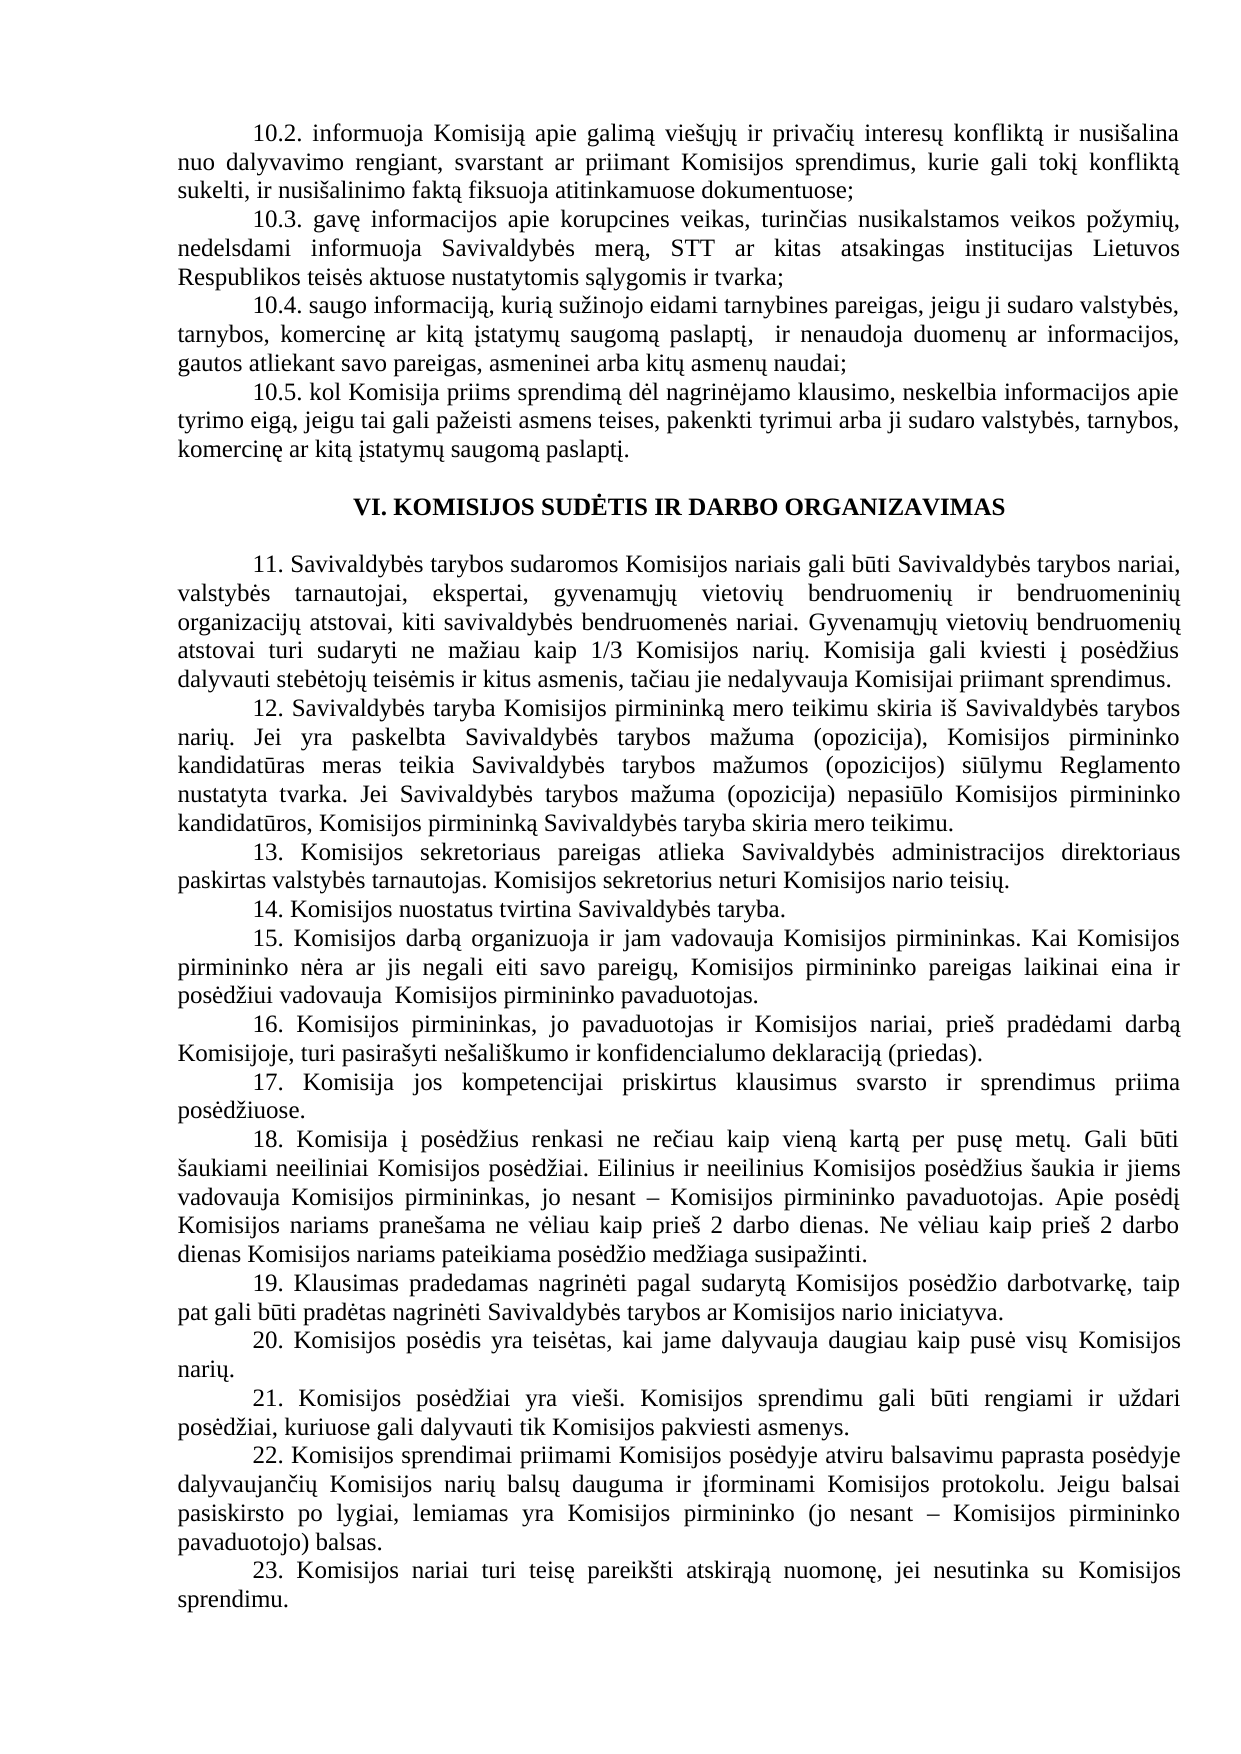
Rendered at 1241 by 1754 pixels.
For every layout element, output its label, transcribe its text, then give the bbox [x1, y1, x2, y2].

text 19. Klausimas pradedamas nagrinėti pagal sudarytą Komisijos posėdžio darbotvarkę, taip pat gali būti pradėtas nagrinėti Savivaldybės tarybos ar Komisijos nario iniciatyva. [177, 1268, 1181, 1326]
text 18. Komisija į posėdžius renkasi ne rečiau kaip vieną kartą per pusę metų. Gali būti šaukiami neeiliniai Komisijos posėdžiai. Eilinius ir neeilinius Komisijos posėdžius šaukia ir jiems vadovauja Komisijos pirmininkas, jo nesant – Komisijos pirmininko pavaduotojas. Apie posėdį Komisijos nariams pranešama ne vėliau kaip prieš 2 darbo dienas. Ne vėliau kaip prieš 2 darbo dienas Komisijos nariams pateikiama posėdžio medžiaga susipažinti. [177, 1124, 1181, 1268]
text 10.5. kol Komisija priims sprendimą dėl nagrinėjamo klausimo, neskelbia informacijos apie tyrimo eigą, jeigu tai gali pažeisti asmens teises, pakenkti tyrimui arba ji sudaro valstybės, tarnybos, komercinę ar kitą įstatymų saugomą paslaptį. [177, 377, 1180, 463]
text 14. Komisijos nuostatus tvirtina Savivaldybės taryba. [177, 894, 1181, 923]
text 17. Komisija jos kompetencijai priskirtus klausimus svarsto ir sprendimus priima posėdžiuose. [177, 1067, 1181, 1124]
text 12. Savivaldybės taryba Komisijos pirmininką mero teikimu skiria iš Savivaldybės tarybos narių. Jei yra paskelbta Savivaldybės tarybos mažuma (opozicija), Komisijos pirmininko kandidatūras meras teikia Savivaldybės tarybos mažumos (opozicijos) siūlymu Reglamento nustatyta tvarka. Jei Savivaldybės tarybos mažuma (opozicija) nepasiūlo Komisijos pirmininko kandidatūros, Komisijos pirmininką Savivaldybės taryba skiria mero teikimu. [177, 693, 1181, 837]
text 16. Komisijos pirmininkas, jo pavaduotojas ir Komisijos nariai, prieš pradėdami darbą Komisijoje, turi pasirašyti nešališkumo ir konfidencialumo deklaraciją (priedas). [177, 1009, 1181, 1067]
text 21. Komisijos posėdžiai yra vieši. Komisijos sprendimu gali būti rengiami ir uždari posėdžiai, kuriuose gali dalyvauti tik Komisijos pakviesti asmenys. [177, 1383, 1181, 1441]
text 10.3. gavę informacijos apie korupcines veikas, turinčias nusikalstamos veikos požymių, nedelsdami informuoja Savivaldybės merą, STT ar kitas atsakingas institucijas Lietuvos Respublikos teisės aktuose nustatytomis sąlygomis ir tvarka; [177, 204, 1181, 291]
text 11. Savivaldybės tarybos sudaromos Komisijos nariais gali būti Savivaldybės tarybos nariai, valstybės tarnautojai, ekspertai, gyvenamųjų vietovių bendruomenių ir bendruomeninių organizacijų atstovai, kiti savivaldybės bendruomenės nariai. Gyvenamųjų vietovių bendruomenių atstovai turi sudaryti ne mažiau kaip 1/3 Komisijos narių. Komisija gali kviesti į posėdžius dalyvauti stebėtojų teisėmis ir kitus asmenis, tačiau jie nedalyvauja Komisijai priimant sprendimus. [177, 549, 1181, 693]
text 13. Komisijos sekretoriaus pareigas atlieka Savivaldybės administracijos direktoriaus paskirtas valstybės tarnautojas. Komisijos sekretorius neturi Komisijos nario teisių. [177, 837, 1181, 894]
text 10.4. saugo informaciją, kurią sužinojo eidami tarnybines pareigas, jeigu ji sudaro valstybės, tarnybos, komercinę ar kitą įstatymų saugomą paslaptį, ir nenaudoja duomenų ar informacijos, gautos atliekant savo pareigas, asmeninei arba kitų asmenų naudai; [177, 291, 1180, 377]
text 20. Komisijos posėdis yra teisėtas, kai jame dalyvauja daugiau kaip pusė visų Komisijos narių. [177, 1326, 1181, 1383]
text 23. Komisijos nariai turi teisę pareikšti atskirąją nuomonę, jei nesutinka su Komisijos sprendimu. [177, 1556, 1181, 1613]
text 22. Komisijos sprendimai priimami Komisijos posėdyje atviru balsavimu paprasta posėdyje dalyvaujančių Komisijos narių balsų dauguma ir įforminami Komisijos protokolu. Jeigu balsai pasiskirsto po lygiai, lemiamas yra Komisijos pirmininko (jo nesant – Komisijos pirmininko pavaduotojo) balsas. [177, 1441, 1181, 1556]
text 15. Komisijos darbą organizuoja ir jam vadovauja Komisijos pirmininkas. Kai Komisijos pirmininko nėra ar jis negali eiti savo pareigų, Komisijos pirmininko pareigas laikinai eina ir posėdžiui vadovauja Komisijos pirmininko pavaduotojas. [177, 923, 1181, 1009]
text 10.2. informuoja Komisiją apie galimą viešųjų ir privačių interesų konfliktą ir nusišalina nuo dalyvavimo rengiant, svarstant ar priimant Komisijos sprendimus, kurie gali tokį konfliktą sukelti, ir nusišalinimo faktą fiksuoja atitinkamuose dokumentuose; [177, 118, 1180, 204]
text VI. KOMISIJOS SUDĖTIS IR DARBO ORGANIZAVIMAS [177, 492, 1181, 521]
